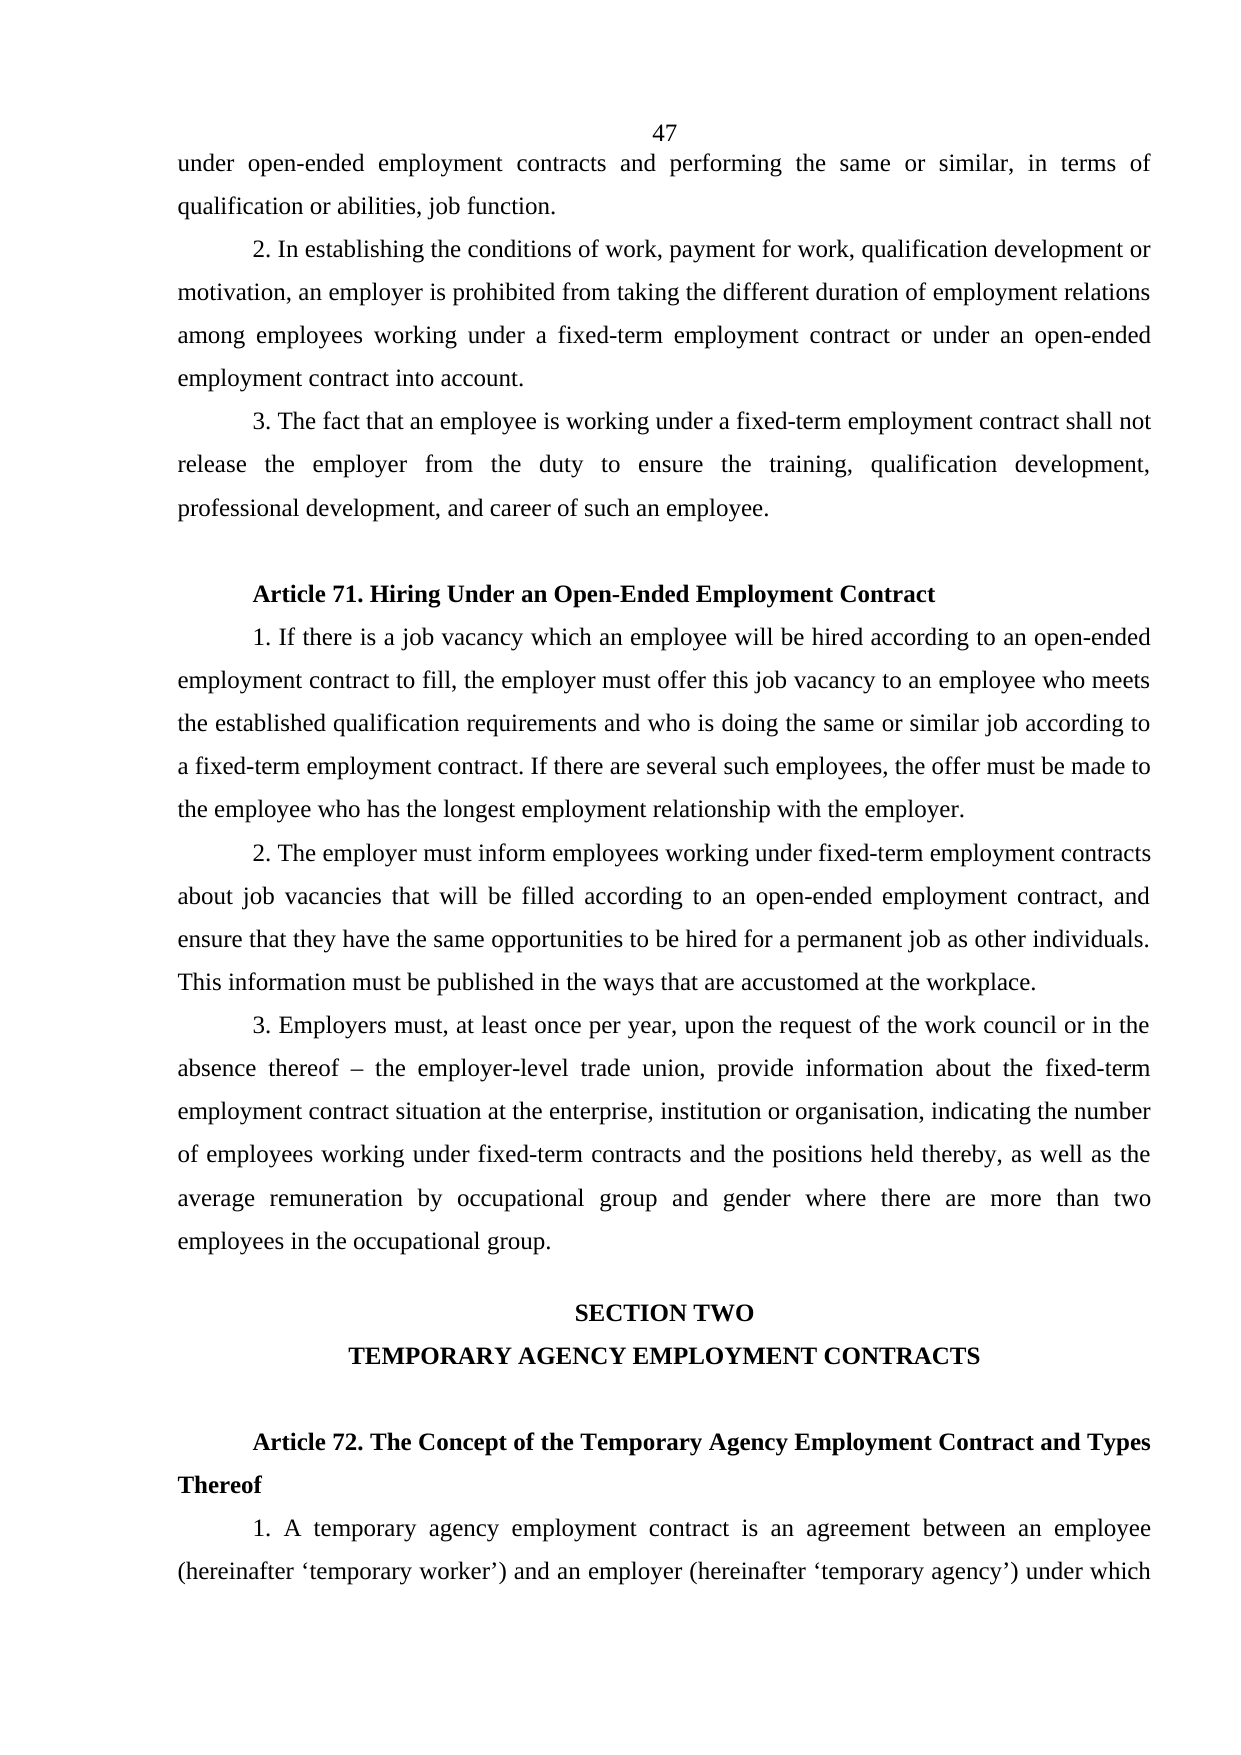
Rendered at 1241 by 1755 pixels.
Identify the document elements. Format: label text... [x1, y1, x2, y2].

text 2. In establishing the conditions of work, payment for work, qualification development or motivation, an employer is prohibited from taking the different duration of employment relations among employees working under a fixed-term employment contract or under an open-ended employment contract into account. [177, 234, 1152, 392]
text 1. A temporary agency employment contract is an agreement between an employee (hereinafter ‘temporary worker’) and an employer (hereinafter ‘temporary agency’) under which [177, 1513, 1152, 1585]
text TEMPORARY AGENCY EMPLOYMENT CONTRACTS [177, 1341, 1152, 1369]
text Article 71. Hiring Under an Open-Ended Employment Contract [177, 579, 1152, 608]
text SECTION TWO [177, 1298, 1152, 1326]
text 2. The employer must inform employees working under fixed-term employment contracts about job vacancies that will be filled according to an open-ended employment contract, and ensure that they have the same opportunities to be hired for a permanent job as other individuals. This information must be published in the ways that are accustomed at the workplace. [177, 838, 1152, 996]
text 1. If there is a job vacancy which an employee will be hired according to an open-ended employment contract to fill, the employer must offer this job vacancy to an employee who meets the established qualification requirements and who is doing the same or similar job according to a fixed-term employment contract. If there are several such employees, the offer must be made to the employee who has the longest employment relationship with the employer. [177, 622, 1152, 823]
text under open-ended employment contracts and performing the same or similar, in terms of qualification or abilities, job function. [177, 148, 1152, 219]
text Article 72. The Concept of the Temporary Agency Employment Contract and Types Thereof [177, 1427, 1152, 1499]
text 3. The fact that an employee is working under a fixed-term employment contract shall not release the employer from the duty to ensure the training, qualification development, professional development, and career of such an employee. [177, 406, 1152, 521]
text 3. Employers must, at least once per year, upon the request of the work council or in the absence thereof – the employer-level trade union, provide information about the fixed-term employment contract situation at the enterprise, institution or organisation, indicating the number of employees working under fixed-term contracts and the positions held thereby, as well as the average remuneration by occupational group and gender where there are more than two employees in the occupational group. [177, 1010, 1152, 1254]
